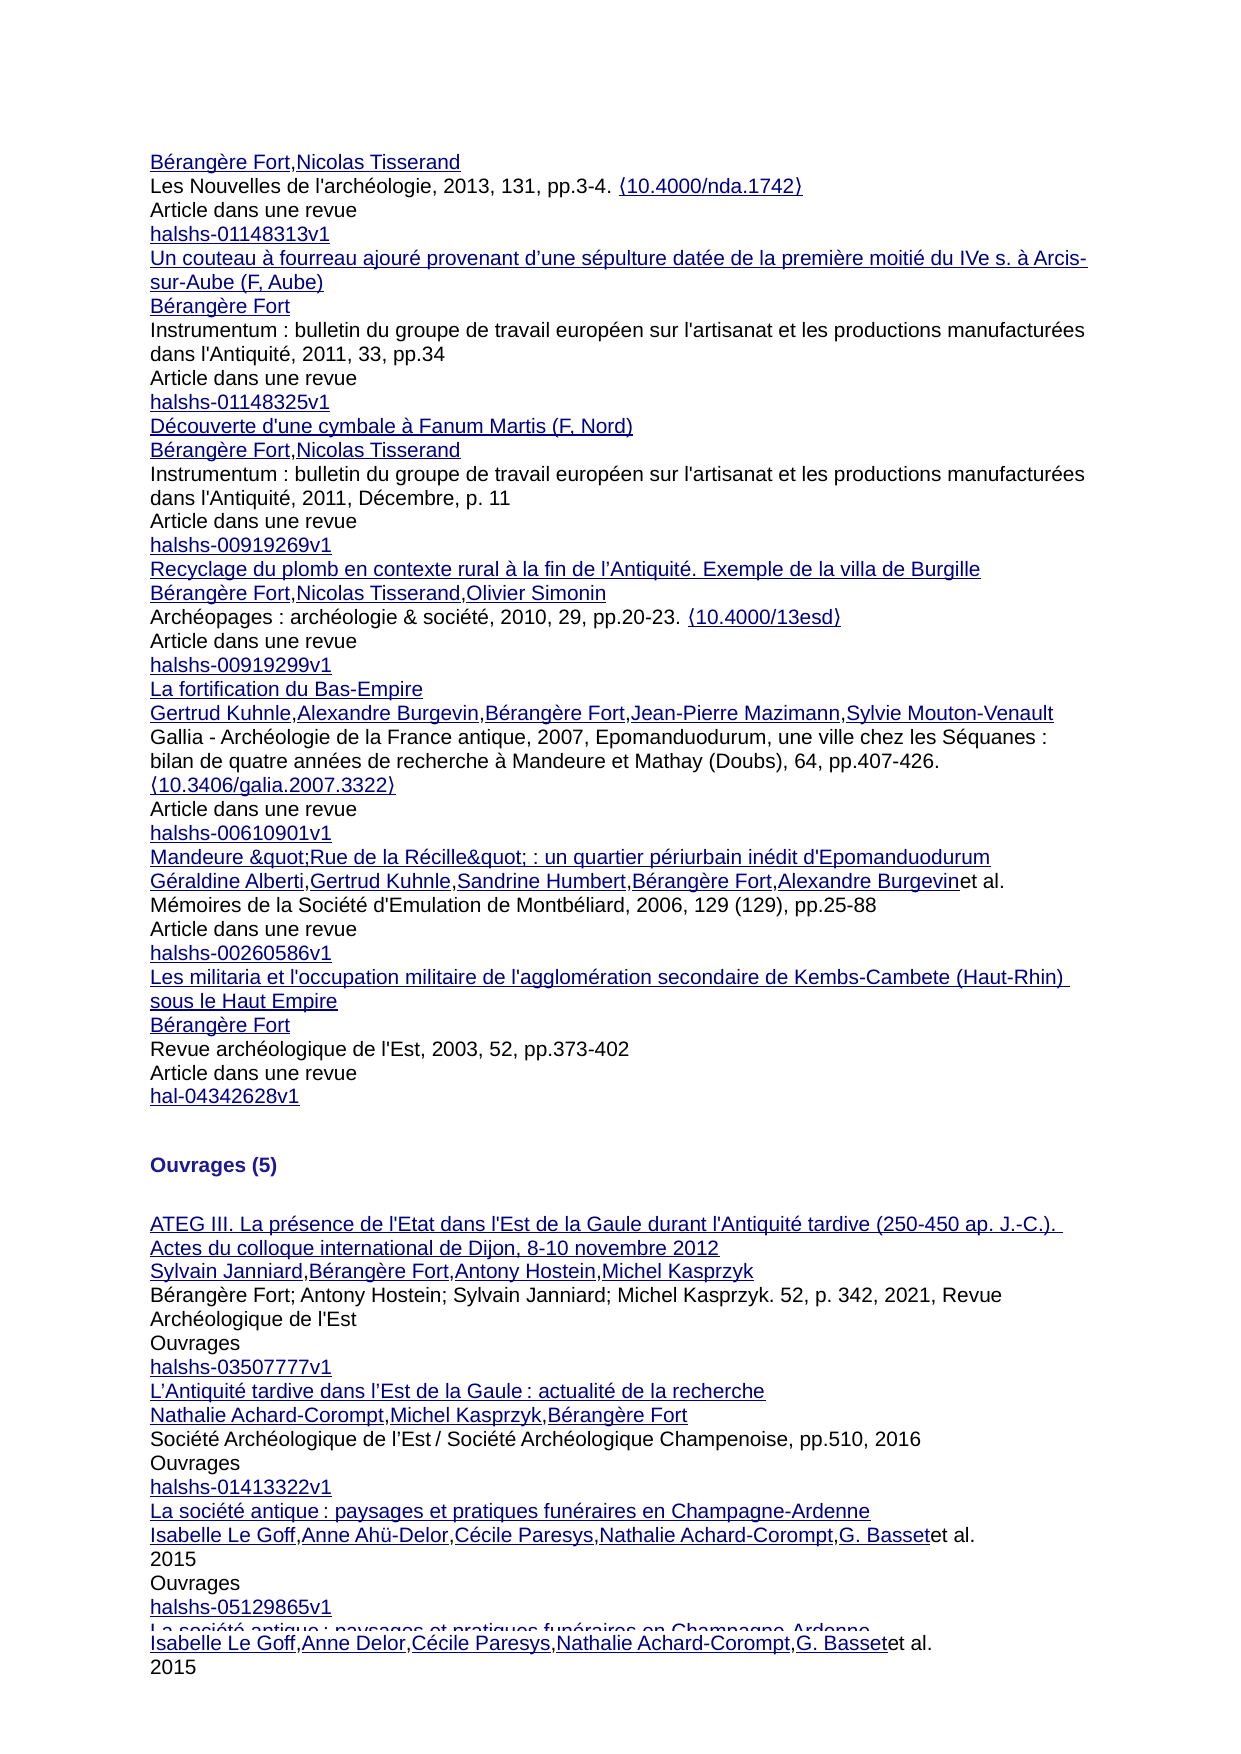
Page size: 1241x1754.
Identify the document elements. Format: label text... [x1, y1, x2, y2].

table_cell Recyclage du plomb en contexte rural à la fin de l’Antiquité. Exemple de la villa de Burgille Bérangère Fort,Nicolas Tisserand,Olivier Simonin Archéopages : archéologie & société, 2010, 29, pp.20-23. ⟨10.4000/13esd⟩ Article dans une revue halshs-00919299v1 [150, 557, 1090, 677]
subtitle Ouvrages (5) [150, 1153, 1090, 1177]
table_cell L’Antiquité tardive dans l’Est de la Gaule : actualité de la recherche Nathalie Achard-Corompt,Michel Kasprzyk,Bérangère Fort Société Archéologique de l’Est / Société Archéologique Champenoise, pp.510, 2016 Ouvrages halshs-01413322v1 [150, 1379, 1090, 1499]
table_cell Un couteau à fourreau ajouré provenant d’une sépulture datée de la première moitié du IVe s. à Arcis-sur-Aube (F, Aube) Bérangère Fort Instrumentum : bulletin du groupe de travail européen sur l'artisanat et les productions manufacturées dans l'Antiquité, 2011, 33, pp.34 Article dans une revue halshs-01148325v1 [150, 246, 1090, 413]
table_cell Bérangère Fort,Nicolas Tisserand Les Nouvelles de l'archéologie, 2013, 131, pp.3-4. ⟨10.4000/nda.1742⟩ Article dans une revue halshs-01148313v1 [150, 150, 1090, 246]
table_header ATEG III. La présence de l'Etat dans l'Est de la Gaule durant l'Antiquité tardive (250-450 ap. J.-C.). Actes du colloque international de Dijon, 8-10 novembre 2012 Sylvain Janniard,Bérangère Fort,Antony Hostein,Michel Kasprzyk Bérangère Fort; Antony Hostein; Sylvain Janniard; Michel Kasprzyk. 52, p. 342, 2021, Revue Archéologique de l'Est Ouvrages halshs-03507777v1 [150, 1211, 1090, 1379]
table_cell Mandeure &quot;Rue de la Récille&quot; : un quartier périurbain inédit d'Epomanduodurum Géraldine Alberti,Gertrud Kuhnle,Sandrine Humbert,Bérangère Fort,Alexandre Burgevinet al. Mémoires de la Société d'Emulation de Montbéliard, 2006, 129 (129), pp.25-88 Article dans une revue halshs-00260586v1 [150, 845, 1090, 964]
table_cell La société antique : paysages et pratiques funéraires en Champagne-Ardenne Isabelle Le Goff,Anne Delor,Cécile Paresys,Nathalie Achard-Corompt,G. Bassetet al. 2015 [150, 1619, 1090, 1679]
table_cell La fortification du Bas-Empire Gertrud Kuhnle,Alexandre Burgevin,Bérangère Fort,Jean-Pierre Mazimann,Sylvie Mouton-Venault Gallia - Archéologie de la France antique, 2007, Epomanduodurum, une ville chez les Séquanes : bilan de quatre années de recherche à Mandeure et Mathay (Doubs), 64, pp.407-426. ⟨10.3406/galia.2007.3322⟩ Article dans une revue halshs-00610901v1 [150, 677, 1090, 845]
table_cell La société antique : paysages et pratiques funéraires en Champagne-Ardenne Isabelle Le Goff,Anne Ahü-Delor,Cécile Paresys,Nathalie Achard-Corompt,G. Bassetet al. 2015 Ouvrages halshs-05129865v1 [150, 1499, 1090, 1619]
table_cell Découverte d'une cymbale à Fanum Martis (F, Nord) Bérangère Fort,Nicolas Tisserand Instrumentum : bulletin du groupe de travail européen sur l'artisanat et les productions manufacturées dans l'Antiquité, 2011, Décembre, p. 11 Article dans une revue halshs-00919269v1 [150, 414, 1090, 557]
table_cell Les militaria et l'occupation militaire de l'agglomération secondaire de Kembs-Cambete (Haut-Rhin) sous le Haut Empire Bérangère Fort Revue archéologique de l'Est, 2003, 52, pp.373-402 Article dans une revue hal-04342628v1 [150, 965, 1090, 1108]
